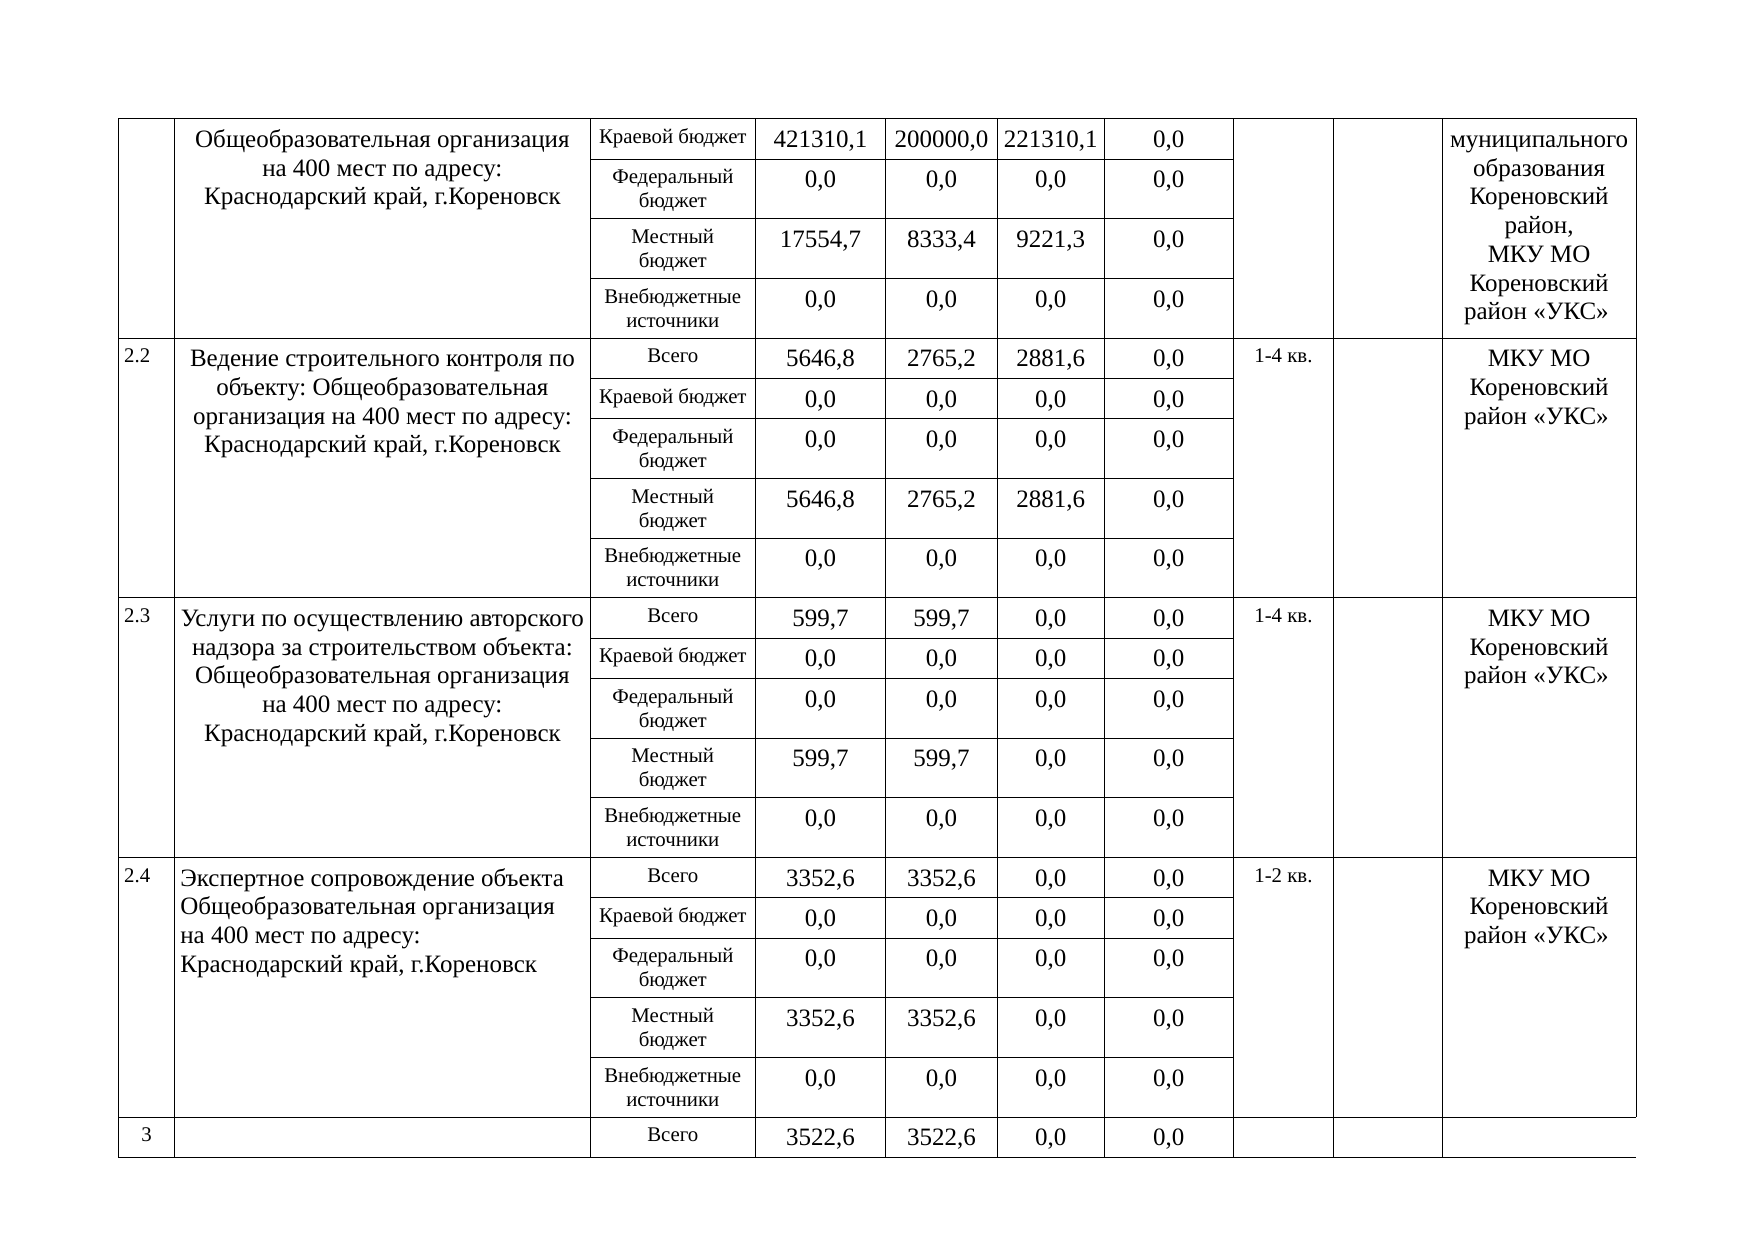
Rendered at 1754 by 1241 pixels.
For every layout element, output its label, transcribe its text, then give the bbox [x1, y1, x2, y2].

table_cell [1443, 1118, 1636, 1157]
table_cell МКУ МО Кореновский район «УКС» [1443, 858, 1636, 1117]
table_cell 0,0 [1105, 419, 1233, 478]
table_cell Местный бюджет [591, 998, 755, 1057]
table_cell 0,0 [886, 419, 997, 478]
table_cell 0,0 [998, 279, 1104, 337]
table_cell 2765,2 [886, 479, 997, 537]
table_cell Федеральный бюджет [591, 679, 755, 737]
table_cell Краевой бюджет [591, 379, 755, 418]
table_cell 0,0 [1105, 739, 1233, 797]
table_cell 421310,1 [756, 119, 885, 158]
table_cell [1334, 339, 1442, 597]
table_cell Местный бюджет [591, 219, 755, 278]
table_cell 0,0 [1105, 119, 1233, 158]
table_cell 0,0 [886, 798, 997, 857]
table_cell 3352,6 [756, 858, 885, 897]
table_cell 0,0 [886, 898, 997, 937]
table_cell 9221,3 [998, 219, 1104, 278]
table_cell Федеральный бюджет [591, 160, 755, 218]
table_cell 17554,7 [756, 219, 885, 278]
table_cell 0,0 [756, 160, 885, 218]
table_cell 0,0 [1105, 219, 1233, 278]
table_cell 599,7 [756, 598, 885, 637]
table_cell [1234, 119, 1333, 337]
table_cell 0,0 [1105, 539, 1233, 597]
table_cell 3352,6 [886, 858, 997, 897]
table_cell Услуги по осуществлению авторского надзора за строительством объекта: Общеобразовательная организация на 400 мест по адресу: Краснодарский край, г.Кореновск [175, 598, 590, 857]
table_cell 2.3 [119, 598, 174, 857]
table_cell 0,0 [886, 679, 997, 737]
table_cell 0,0 [1105, 160, 1233, 218]
table_cell 0,0 [1105, 339, 1233, 378]
table_cell [1234, 1118, 1333, 1157]
table_cell 0,0 [756, 939, 885, 997]
table_cell МКУ МО Кореновский район «УКС» [1443, 339, 1636, 597]
table_cell 2.4 [119, 858, 174, 1117]
table_cell 1-4 кв. [1234, 598, 1333, 857]
table_cell Местный бюджет [591, 479, 755, 537]
table_cell МКУ МО Кореновский район «УКС» [1443, 598, 1636, 857]
table_cell 3522,6 [756, 1118, 885, 1157]
table_cell Местный бюджет [591, 739, 755, 797]
table_cell 0,0 [1105, 798, 1233, 857]
table_cell 0,0 [756, 679, 885, 737]
table_cell 0,0 [1105, 939, 1233, 997]
table_cell 0,0 [1105, 1058, 1233, 1117]
table_cell 0,0 [1105, 639, 1233, 678]
table_cell 5646,8 [756, 479, 885, 537]
table_cell 0,0 [998, 419, 1104, 478]
table_cell 0,0 [998, 898, 1104, 937]
table_cell 3522,6 [886, 1118, 997, 1157]
table_cell Краевой бюджет [591, 119, 755, 158]
table_cell 0,0 [1105, 858, 1233, 897]
table_cell Всего [591, 1118, 755, 1157]
table_cell 0,0 [756, 539, 885, 597]
table_cell 0,0 [756, 279, 885, 337]
table_cell 0,0 [998, 798, 1104, 857]
table_cell Внебюджетные источники [591, 798, 755, 857]
table_cell 0,0 [1105, 598, 1233, 637]
table_cell 0,0 [756, 639, 885, 678]
table_cell 0,0 [998, 679, 1104, 737]
table_cell 0,0 [998, 739, 1104, 797]
table_cell [175, 1118, 590, 1157]
table_cell 0,0 [1105, 479, 1233, 537]
table_cell 1-2 кв. [1234, 858, 1333, 1117]
table_cell Внебюджетные источники [591, 279, 755, 337]
table_cell Экспертное сопровождение объекта Общеобразовательная организация на 400 мест по адресу: Краснодарский край, г.Кореновск [175, 858, 590, 1117]
table_cell [1334, 119, 1442, 337]
table_cell муниципального образования Кореновский район, МКУ МО Кореновский район «УКС» [1443, 119, 1636, 337]
table_cell 0,0 [1105, 998, 1233, 1057]
table_cell 0,0 [886, 939, 997, 997]
table_cell 0,0 [886, 279, 997, 337]
table_cell 0,0 [756, 419, 885, 478]
table_cell Общеобразовательная организация на 400 мест по адресу: Краснодарский край, г.Кореновск [175, 119, 590, 337]
table_cell 0,0 [756, 798, 885, 857]
table_cell [119, 119, 174, 337]
table_cell 0,0 [998, 939, 1104, 997]
table_cell Краевой бюджет [591, 898, 755, 937]
table_cell 0,0 [1105, 1118, 1233, 1157]
table_cell 0,0 [1105, 279, 1233, 337]
table_cell Ведение строительного контроля по объекту: Общеобразовательная организация на 400 мест по адресу: Краснодарский край, г.Кореновск [175, 339, 590, 597]
table_cell 0,0 [998, 998, 1104, 1057]
table_cell 0,0 [998, 379, 1104, 418]
table_cell 1-4 кв. [1234, 339, 1333, 597]
table_cell [1334, 1118, 1442, 1157]
table_cell 2881,6 [998, 339, 1104, 378]
table_cell 2881,6 [998, 479, 1104, 537]
table_cell Внебюджетные источники [591, 1058, 755, 1117]
table_cell 0,0 [998, 160, 1104, 218]
table_cell Всего [591, 598, 755, 637]
table_cell 0,0 [1105, 679, 1233, 737]
table_cell Федеральный бюджет [591, 419, 755, 478]
table_cell 200000,0 [886, 119, 997, 158]
table_cell 3352,6 [756, 998, 885, 1057]
table_cell Внебюджетные источники [591, 539, 755, 597]
table_cell Федеральный бюджет [591, 939, 755, 997]
table_cell 2.2 [119, 339, 174, 597]
table_cell [1334, 858, 1442, 1117]
table_cell 599,7 [886, 598, 997, 637]
table_cell 0,0 [998, 539, 1104, 597]
table_cell 221310,1 [998, 119, 1104, 158]
table_cell 0,0 [756, 1058, 885, 1117]
table_cell 599,7 [886, 739, 997, 797]
table_cell 0,0 [1105, 379, 1233, 418]
table_cell 5646,8 [756, 339, 885, 378]
table_cell 8333,4 [886, 219, 997, 278]
table_cell 3 [119, 1118, 174, 1157]
table_cell 3352,6 [886, 998, 997, 1057]
table_cell 0,0 [998, 1058, 1104, 1117]
table_cell 0,0 [886, 379, 997, 418]
table_cell 0,0 [998, 639, 1104, 678]
table_cell 0,0 [886, 639, 997, 678]
table_cell 0,0 [886, 1058, 997, 1117]
table_cell 0,0 [886, 539, 997, 597]
table_cell [1334, 598, 1442, 857]
table_cell 0,0 [886, 160, 997, 218]
table_cell Всего [591, 339, 755, 378]
table_cell 599,7 [756, 739, 885, 797]
table_cell Всего [591, 858, 755, 897]
table_cell 0,0 [998, 858, 1104, 897]
table_cell 0,0 [1105, 898, 1233, 937]
table_cell 2765,2 [886, 339, 997, 378]
table_cell 0,0 [756, 898, 885, 937]
table_cell 0,0 [756, 379, 885, 418]
table_cell Краевой бюджет [591, 639, 755, 678]
table_cell 0,0 [998, 1118, 1104, 1157]
table_cell 0,0 [998, 598, 1104, 637]
